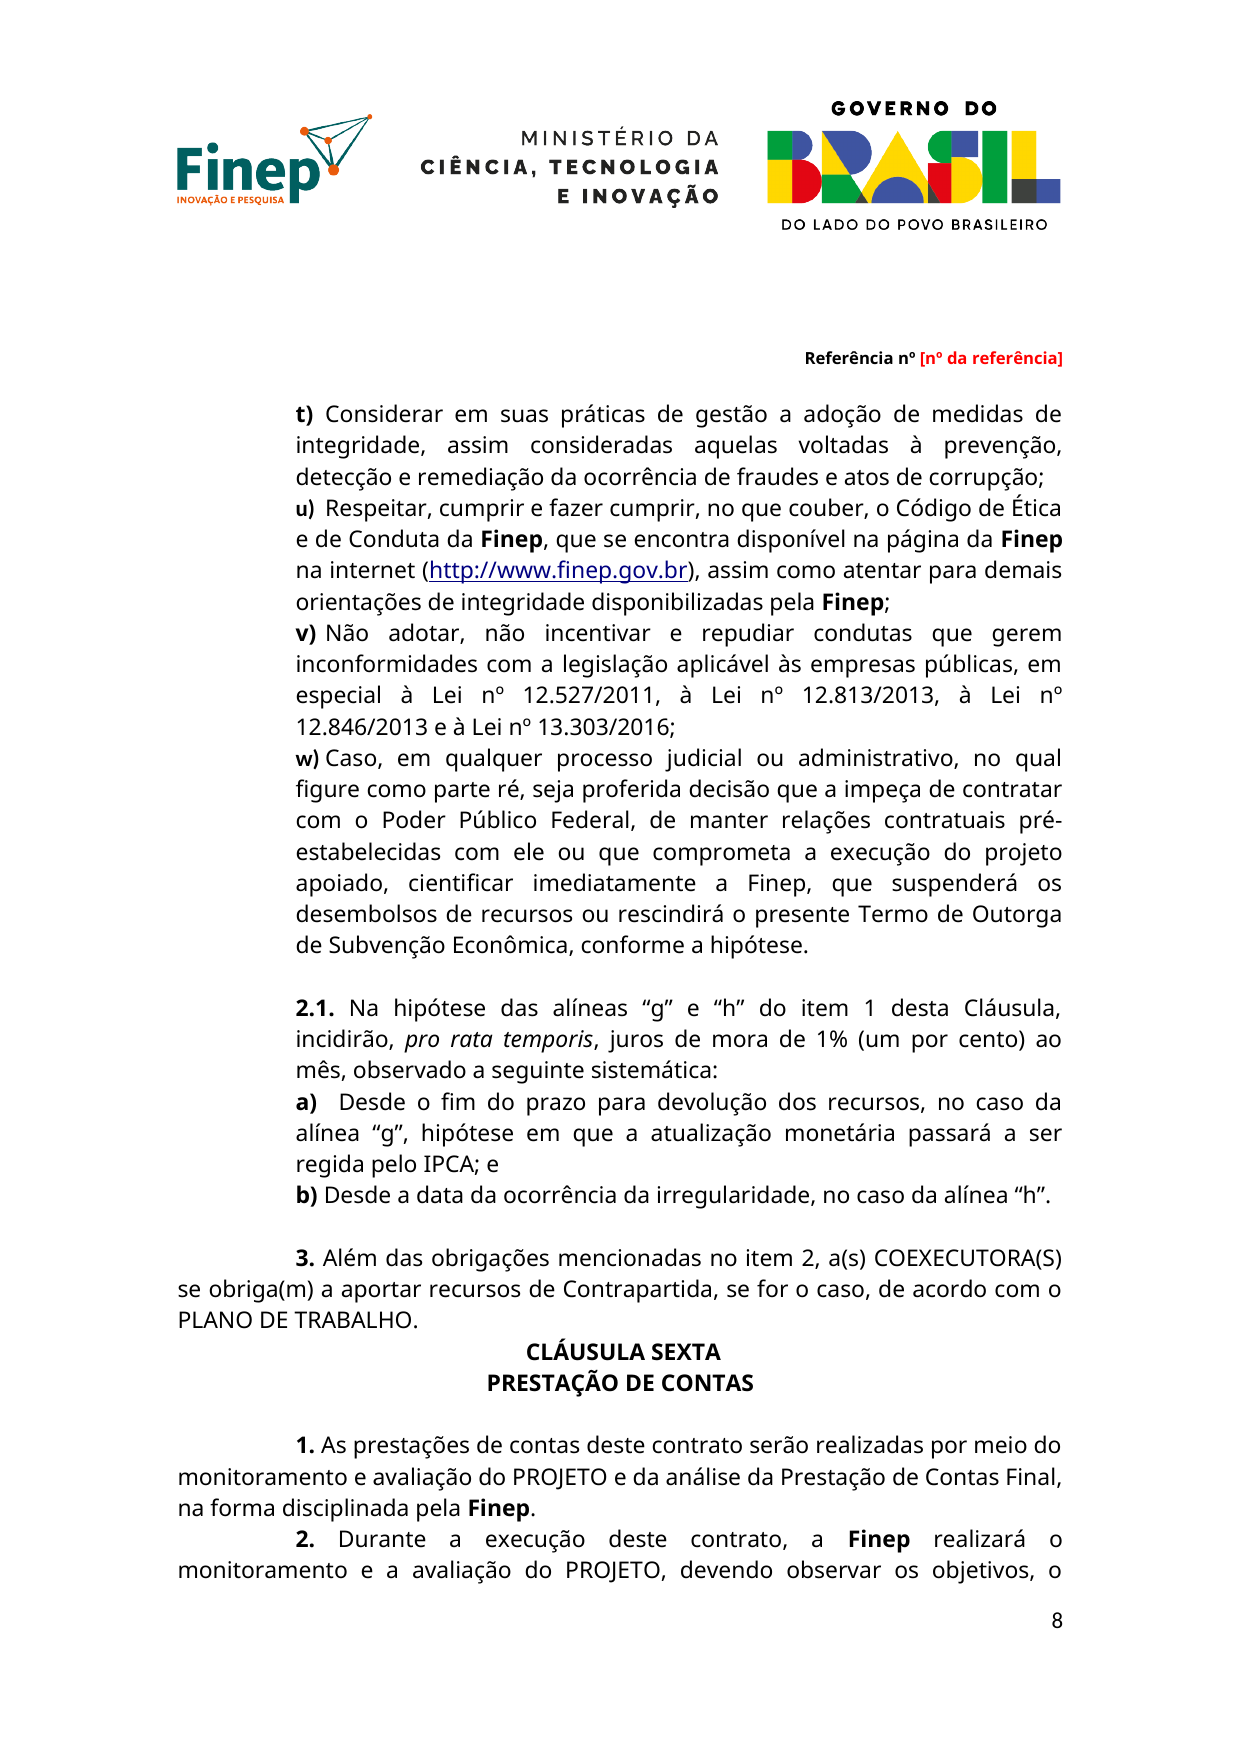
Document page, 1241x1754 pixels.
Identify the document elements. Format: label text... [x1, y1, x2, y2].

list Respeitar, cumprir e fazer cumprir, no que couber, o Código de Ética e de Conduta da Finep, que se encontra disponível na página da Finep na internet (http://www.finep.gov.br), assim como atentar para demais orientações de integridade disponibilizadas pela Finep; [295, 492, 1063, 617]
subtitle PRESTAÇÃO DE CONTAS [177, 1367, 1063, 1398]
subtitle CLÁUSULA SEXTA [177, 1335, 1063, 1367]
text 2.1. Na hipótese das alíneas “g” e “h” do item 1 desta Cláusula, incidirão, pro rata temporis, juros de mora de 1% (um por cento) ao mês, observado a seguinte sistemática: [295, 992, 1063, 1085]
text 3. Além das obrigações mencionadas no item 2, a(s) COEXECUTORA(S) se obriga(m) a aportar recursos de Contrapartida, se for o caso, de acordo com o PLANO DE TRABALHO. [177, 1242, 1063, 1335]
list Não adotar, não incentivar e repudiar condutas que gerem inconformidades com a legislação aplicável às empresas públicas, em especial à Lei nº 12.527/2011, à Lei nº 12.813/2013, à Lei nº 12.846/2013 e à Lei nº 13.303/2016; [295, 617, 1063, 742]
list Considerar em suas práticas de gestão a adoção de medidas de integridade, assim consideradas aquelas voltadas à prevenção, detecção e remediação da ocorrência de fraudes e atos de corrupção; [295, 398, 1063, 492]
list Caso, em qualquer processo judicial ou administrativo, no qual figure como parte ré, seja proferida decisão que a impeça de contratar com o Poder Público Federal, de manter relações contratuais pré-estabelecidas com ele ou que comprometa a execução do projeto apoiado, cientificar imediatamente a Finep, que suspenderá os desembolsos de recursos ou rescindirá o presente Termo de Outorga de Subvenção Econômica, conforme a hipótese. [295, 742, 1063, 960]
text 2. Durante a execução deste contrato, a Finep realizará o monitoramento e a avaliação do PROJETO, devendo observar os objetivos, o [177, 1523, 1063, 1585]
text 1. As prestações de contas deste contrato serão realizadas por meio do monitoramento e avaliação do PROJETO e da análise da Prestação de Contas Final, na forma disciplinada pela Finep. [177, 1429, 1063, 1523]
text b) Desde a data da ocorrência da irregularidade, no caso da alínea “h”. [295, 1179, 1063, 1210]
text a) Desde o fim do prazo para devolução dos recursos, no caso da alínea “g”, hipótese em que a atualização monetária passará a ser regida pelo IPCA; e [295, 1085, 1063, 1179]
